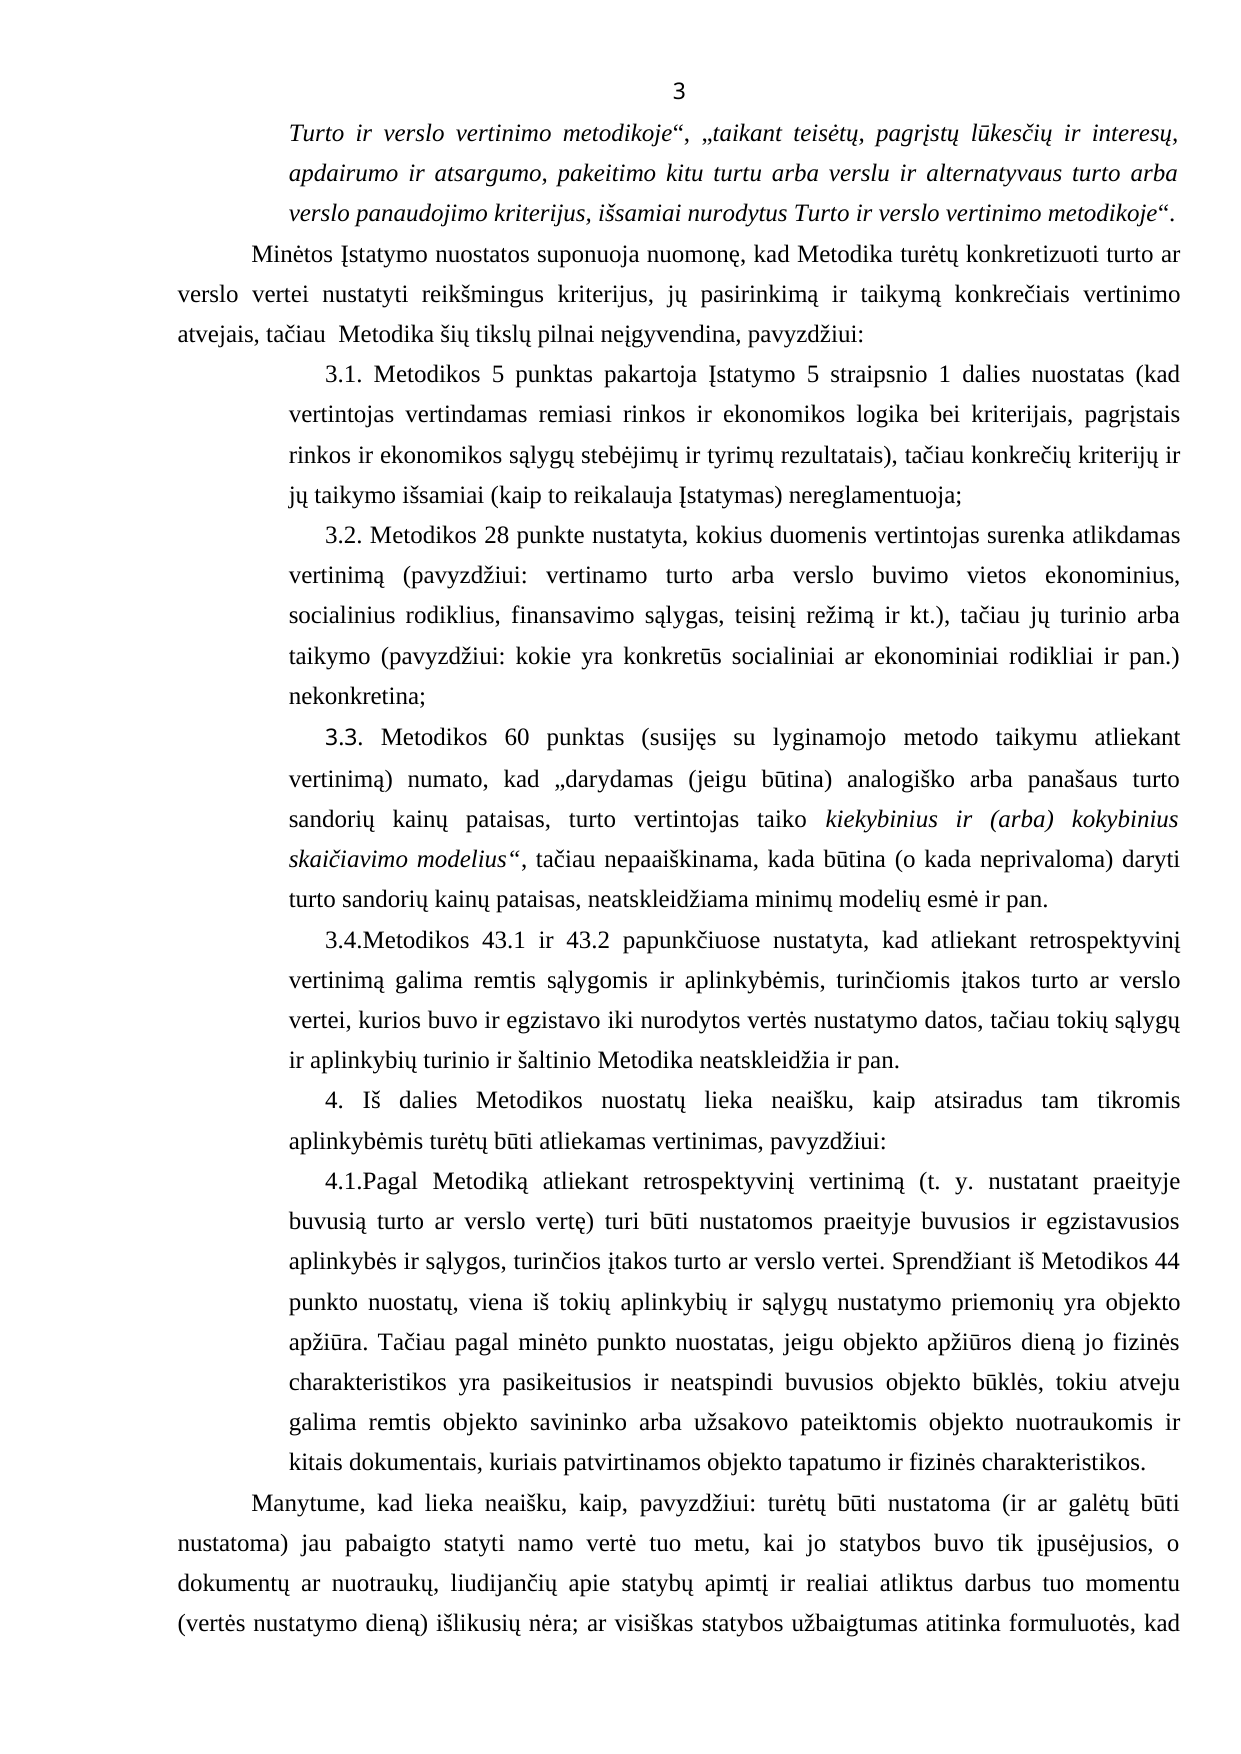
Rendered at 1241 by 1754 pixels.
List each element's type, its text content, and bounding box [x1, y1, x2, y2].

text Manytume, kad lieka neaišku, kaip, pavyzdžiui: turėtų būti nustatoma (ir ar galėtų būti nustatoma) jau pabaigto statyti namo vertė tuo metu, kai jo statybos buvo tik įpusėjusios, o dokumentų ar nuotraukų, liudijančių apie statybų apimtį ir realiai atliktus darbus tuo momentu (vertės nustatymo dieną) išlikusių nėra; ar visiškas statybos užbaigtumas atitinka formuluotės, kad [177, 1488, 1181, 1637]
list Metodikos 60 punktas (susijęs su lyginamojo metodo taikymu atliekant vertinimą) numato, kad „darydamas (jeigu būtina) analogiško arba panašaus turto sandorių kainų pataisas, turto vertintojas taiko kiekybinius ir (arba) kokybinius skaičiavimo modelius“, tačiau nepaaiškinama, kada būtina (o kada neprivaloma) daryti turto sandorių kainų pataisas, neatskleidžiama minimų modelių esmė ir pan. [251, 721, 1181, 913]
list Pagal Metodiką atliekant retrospektyvinį vertinimą (t. y. nustatant praeityje buvusią turto ar verslo vertę) turi būti nustatomos praeityje buvusios ir egzistavusios aplinkybės ir sąlygos, turinčios įtakos turto ar verslo vertei. Sprendžiant iš Metodikos 44 punkto nuostatų, viena iš tokių aplinkybių ir sąlygų nustatymo priemonių yra objekto apžiūra. Tačiau pagal minėto punkto nuostatas, jeigu objekto apžiūros dieną jo fizinės charakteristikos yra pasikeitusios ir neatspindi buvusios objekto būklės, tokiu atveju galima remtis objekto savininko arba užsakovo pateiktomis objekto nuotraukomis ir kitais dokumentais, kuriais patvirtinamos objekto tapatumo ir fizinės charakteristikos. [251, 1166, 1181, 1476]
list Metodikos 28 punkte nustatyta, kokius duomenis vertintojas surenka atlikdamas vertinimą (pavyzdžiui: vertinamo turto arba verslo buvimo vietos ekonominius, socialinius rodiklius, finansavimo sąlygas, teisinį režimą ir kt.), tačiau jų turinio arba taikymo (pavyzdžiui: kokie yra konkretūs socialiniai ar ekonominiai rodikliai ir pan.) nekonkretina; [251, 520, 1181, 710]
text Minėtos Įstatymo nuostatos suponuoja nuomonę, kad Metodika turėtų konkretizuoti turto ar verslo vertei nustatyti reikšmingus kriterijus, jų pasirinkimą ir taikymą konkrečiais vertinimo atvejais, tačiau Metodika šių tikslų pilnai neįgyvendina, pavyzdžiui: [177, 239, 1181, 348]
list Iš dalies Metodikos nuostatų lieka neaišku, kaip atsiradus tam tikromis aplinkybėmis turėtų būti atliekamas vertinimas, pavyzdžiui: [251, 1086, 1181, 1154]
list Turto ir verslo vertinimo metodikoje“, „taikant teisėtų, pagrįstų lūkesčių ir interesų, apdairumo ir atsargumo, pakeitimo kitu turtu arba verslu ir alternatyvaus turto arba verslo panaudojimo kriterijus, išsamiai nurodytus Turto ir verslo vertinimo metodikoje“. [251, 118, 1181, 227]
list Metodikos 43.1 ir 43.2 papunkčiuose nustatyta, kad atliekant retrospektyvinį vertinimą galima remtis sąlygomis ir aplinkybėmis, turinčiomis įtakos turto ar verslo vertei, kurios buvo ir egzistavo iki nurodytos vertės nustatymo datos, tačiau tokių sąlygų ir aplinkybių turinio ir šaltinio Metodika neatskleidžia ir pan. [251, 925, 1181, 1074]
list Metodikos 5 punktas pakartoja Įstatymo 5 straipsnio 1 dalies nuostatas (kad vertintojas vertindamas remiasi rinkos ir ekonomikos logika bei kriterijais, pagrįstais rinkos ir ekonomikos sąlygų stebėjimų ir tyrimų rezultatais), tačiau konkrečių kriterijų ir jų taikymo išsamiai (kaip to reikalauja Įstatymas) nereglamentuoja; [251, 359, 1181, 509]
